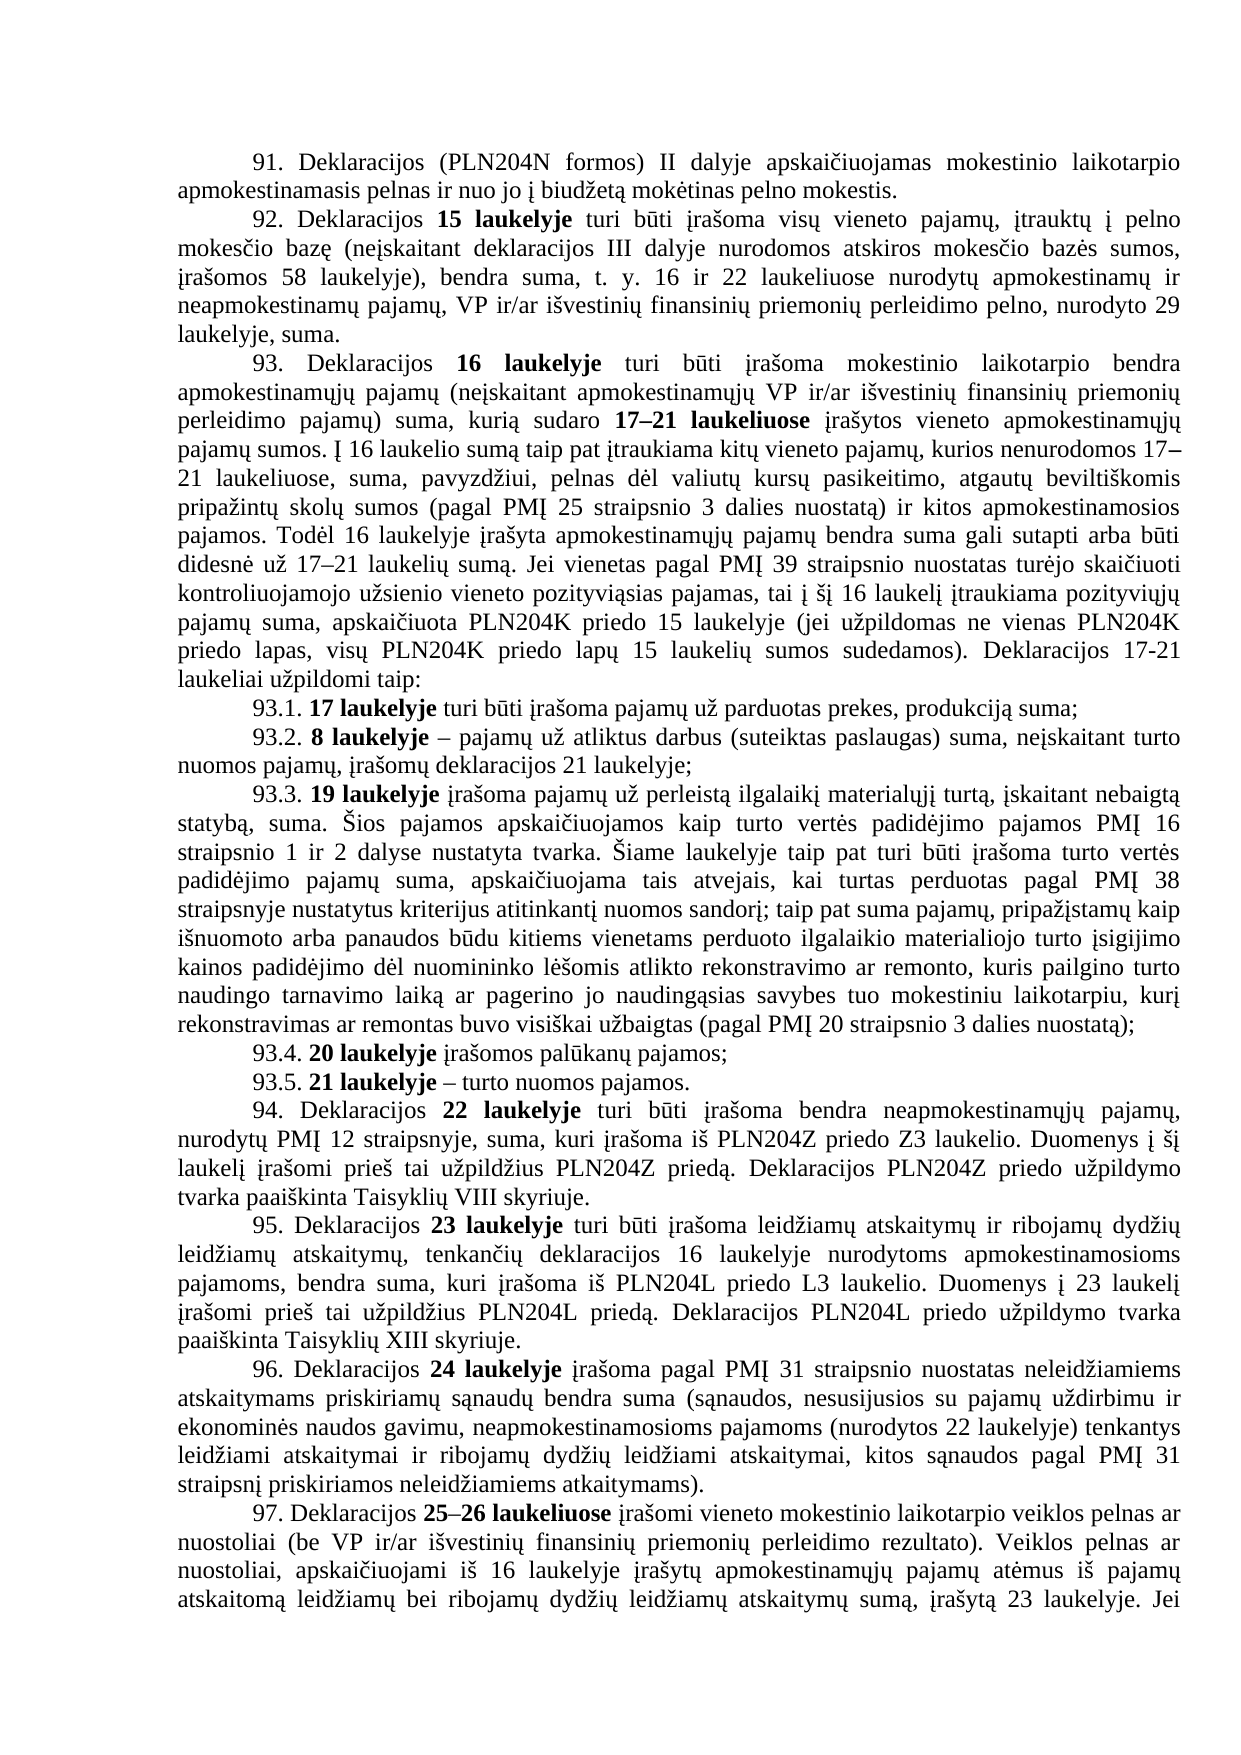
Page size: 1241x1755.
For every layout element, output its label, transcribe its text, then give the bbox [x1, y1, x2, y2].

text 96. Deklaracijos 24 laukelyje įrašoma pagal PMĮ 31 straipsnio nuostatas neleidžiamiems atskaitymams priskiriamų sąnaudų bendra suma (sąnaudos, nesusijusios su pajamų uždirbimu ir ekonominės naudos gavimu, neapmokestinamosioms pajamoms (nurodytos 22 laukelyje) tenkantys leidžiami atskaitymai ir ribojamų dydžių leidžiami atskaitymai, kitos sąnaudos pagal PMĮ 31 straipsnį priskiriamos neleidžiamiems atkaitymams). [177, 1354, 1181, 1498]
text 95. Deklaracijos 23 laukelyje turi būti įrašoma leidžiamų atskaitymų ir ribojamų dydžių leidžiamų atskaitymų, tenkančių deklaracijos 16 laukelyje nurodytoms apmokestinamosioms pajamoms, bendra suma, kuri įrašoma iš PLN204L priedo L3 laukelio. Duomenys į 23 laukelį įrašomi prieš tai užpildžius PLN204L priedą. Deklaracijos PLN204L priedo užpildymo tvarka paaiškinta Taisyklių XIII skyriuje. [177, 1211, 1181, 1354]
text 93. Deklaracijos 16 laukelyje turi būti įrašoma mokestinio laikotarpio bendra apmokestinamųjų pajamų (neįskaitant apmokestinamųjų VP ir/ar išvestinių finansinių priemonių perleidimo pajamų) suma, kurią sudaro 17–21 laukeliuose įrašytos vieneto apmokestinamųjų pajamų sumos. Į 16 laukelio sumą taip pat įtraukiama kitų vieneto pajamų, kurios nenurodomos 17–21 laukeliuose, suma, pavyzdžiui, pelnas dėl valiutų kursų pasikeitimo, atgautų beviltiškomis pripažintų skolų sumos (pagal PMĮ 25 straipsnio 3 dalies nuostatą) ir kitos apmokestinamosios pajamos. Todėl 16 laukelyje įrašyta apmokestinamųjų pajamų bendra suma gali sutapti arba būti didesnė už 17–21 laukelių sumą. Jei vienetas pagal PMĮ 39 straipsnio nuostatas turėjo skaičiuoti kontroliuojamojo užsienio vieneto pozityviąsias pajamas, tai į šį 16 laukelį įtraukiama pozityviųjų pajamų suma, apskaičiuota PLN204K priedo 15 laukelyje (jei užpildomas ne vienas PLN204K priedo lapas, visų PLN204K priedo lapų 15 laukelių sumos sudedamos). Deklaracijos 17-21 laukeliai užpildomi taip: [177, 348, 1181, 693]
text 93.4. 20 laukelyje įrašomos palūkanų pajamos; [177, 1038, 1181, 1067]
text 91. Deklaracijos (PLN204N formos) II dalyje apskaičiuojamas mokestinio laikotarpio apmokestinamasis pelnas ir nuo jo į biudžetą mokėtinas pelno mokestis. [177, 147, 1181, 204]
text 93.5. 21 laukelyje – turto nuomos pajamos. [177, 1067, 1181, 1096]
text 93.2. 8 laukelyje – pajamų už atliktus darbus (suteiktas paslaugas) suma, neįskaitant turto nuomos pajamų, įrašomų deklaracijos 21 laukelyje; [177, 722, 1181, 779]
text 93.1. 17 laukelyje turi būti įrašoma pajamų už parduotas prekes, produkciją suma; [177, 693, 1181, 722]
text 93.3. 19 laukelyje įrašoma pajamų už perleistą ilgalaikį materialųjį turtą, įskaitant nebaigtą statybą, suma. Šios pajamos apskaičiuojamos kaip turto vertės padidėjimo pajamos PMĮ 16 straipsnio 1 ir 2 dalyse nustatyta tvarka. Šiame laukelyje taip pat turi būti įrašoma turto vertės padidėjimo pajamų suma, apskaičiuojama tais atvejais, kai turtas perduotas pagal PMĮ 38 straipsnyje nustatytus kriterijus atitinkantį nuomos sandorį; taip pat suma pajamų, pripažįstamų kaip išnuomoto arba panaudos būdu kitiems vienetams perduoto ilgalaikio materialiojo turto įsigijimo kainos padidėjimo dėl nuomininko lėšomis atlikto rekonstravimo ar remonto, kuris pailgino turto naudingo tarnavimo laiką ar pagerino jo naudingąsias savybes tuo mokestiniu laikotarpiu, kurį rekonstravimas ar remontas buvo visiškai užbaigtas (pagal PMĮ 20 straipsnio 3 dalies nuostatą); [177, 779, 1181, 1038]
text 97. Deklaracijos 25–26 laukeliuose įrašomi vieneto mokestinio laikotarpio veiklos pelnas ar nuostoliai (be VP ir/ar išvestinių finansinių priemonių perleidimo rezultato). Veiklos pelnas ar nuostoliai, apskaičiuojami iš 16 laukelyje įrašytų apmokestinamųjų pajamų atėmus iš pajamų atskaitomą leidžiamų bei ribojamų dydžių leidžiamų atskaitymų sumą, įrašytą 23 laukelyje. Jei [177, 1498, 1181, 1613]
text 94. Deklaracijos 22 laukelyje turi būti įrašoma bendra neapmokestinamųjų pajamų, nurodytų PMĮ 12 straipsnyje, suma, kuri įrašoma iš PLN204Z priedo Z3 laukelio. Duomenys į šį laukelį įrašomi prieš tai užpildžius PLN204Z priedą. Deklaracijos PLN204Z priedo užpildymo tvarka paaiškinta Taisyklių VIII skyriuje. [177, 1096, 1181, 1211]
text 92. Deklaracijos 15 laukelyje turi būti įrašoma visų vieneto pajamų, įtrauktų į pelno mokesčio bazę (neįskaitant deklaracijos III dalyje nurodomos atskiros mokesčio bazės sumos, įrašomos 58 laukelyje), bendra suma, t. y. 16 ir 22 laukeliuose nurodytų apmokestinamų ir neapmokestinamų pajamų, VP ir/ar išvestinių finansinių priemonių perleidimo pelno, nurodyto 29 laukelyje, suma. [177, 204, 1181, 348]
